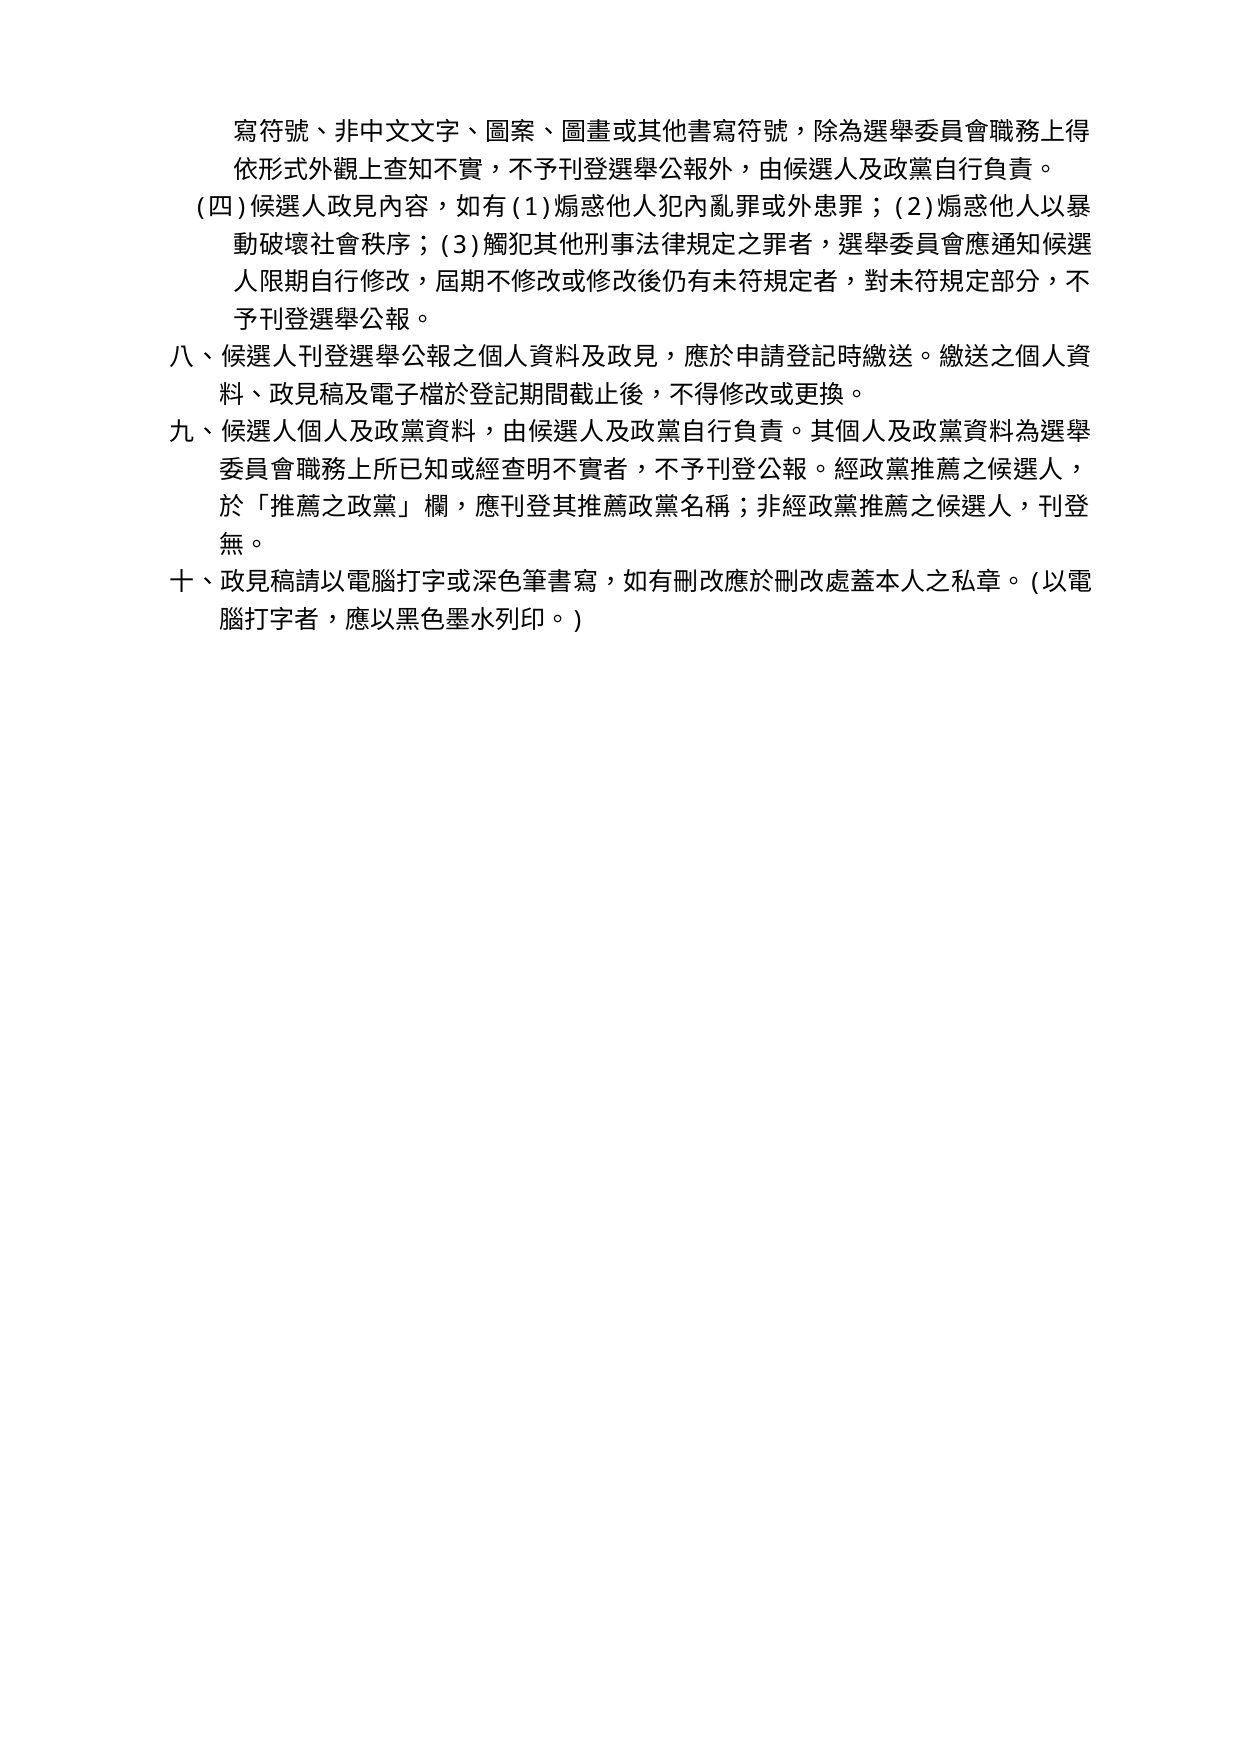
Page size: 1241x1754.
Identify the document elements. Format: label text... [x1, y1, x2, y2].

text 九、候選人個人及政黨資料，由候選人及政黨自行負責。其個人及政黨資料為選舉委員會職務上所已知或經查明不實者，不予刊登公報。經政黨推薦之候選人，於「推薦之政黨」欄，應刊登其推薦政黨名稱；非經政黨推薦之候選人，刊登無。 [169, 411, 1092, 561]
text 寫符號、非中文文字、圖案、圖畫或其他書寫符號，除為選舉委員會職務上得依形式外觀上查知不實，不予刊登選舉公報外，由候選人及政黨自行負責。 [193, 111, 1092, 186]
text 十、政見稿請以電腦打字或深色筆書寫，如有刪改應於刪改處蓋本人之私章。(以電腦打字者，應以黑色墨水列印。) [169, 561, 1092, 636]
text (四)候選人政見內容，如有(1)煽惑他人犯內亂罪或外患罪；(2)煽惑他人以暴動破壞社會秩序；(3)觸犯其他刑事法律規定之罪者，選舉委員會應通知候選人限期自行修改，屆期不修改或修改後仍有未符規定者，對未符規定部分，不予刊登選舉公報。 [193, 186, 1092, 336]
text 八、候選人刊登選舉公報之個人資料及政見，應於申請登記時繳送。繳送之個人資料、政見稿及電子檔於登記期間截止後，不得修改或更換。 [169, 336, 1092, 411]
